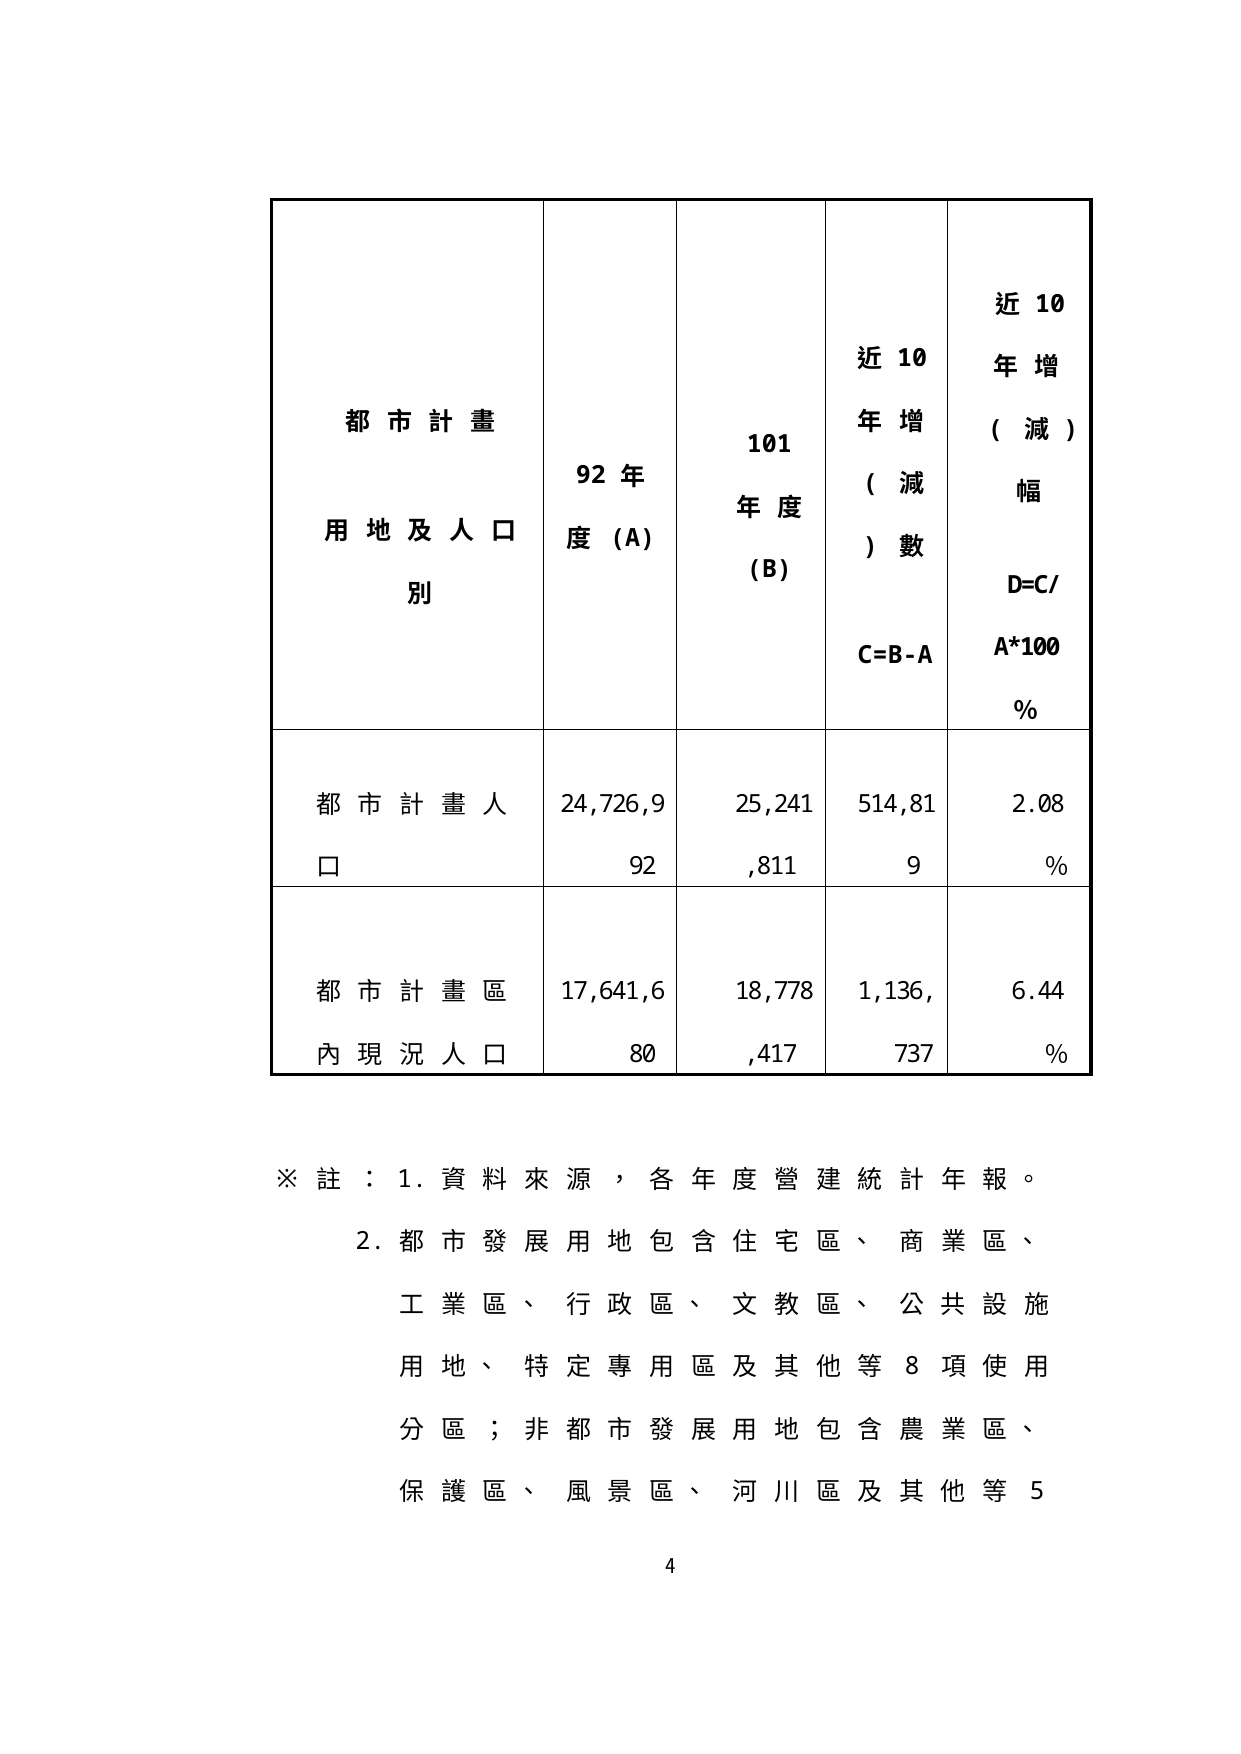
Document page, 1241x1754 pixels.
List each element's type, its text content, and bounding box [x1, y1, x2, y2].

table_cell 1,136,737 [826, 887, 947, 1073]
table_cell 都市計畫區內現況人口 [273, 887, 543, 1073]
table_header 近10年增(減)數 C=B-A [826, 201, 947, 729]
table_cell 17,641,680 [544, 887, 676, 1073]
table_header 都市計畫 用地及人口別 [273, 201, 543, 729]
table_cell 25,241,811 [677, 730, 825, 886]
table_cell 514,819 [826, 730, 947, 886]
text ※註：1.資料來源，各年度營建統計年報。 [260, 1136, 1058, 1198]
table_header 101年度(B) [677, 201, 825, 729]
table_cell 6.44％ [948, 887, 1089, 1073]
table_header 92年度(A) [544, 201, 676, 729]
table_cell 24,726,992 [544, 730, 676, 886]
table_cell 都市計畫人口 [273, 730, 543, 886]
table_cell 2.08％ [948, 730, 1089, 886]
table_header 近10年增(減)幅 D=C/A*100％ [948, 201, 1089, 729]
table_cell 18,778,417 [677, 887, 825, 1073]
text 2.都市發展用地包含住宅區、商業區、工業區、行政區、文教區、公共設施用地、特定專用區及其他等8項使用分區；非都市發展用地包含農業區、保護區、風景區、河川區及其他等5 [336, 1198, 1058, 1511]
